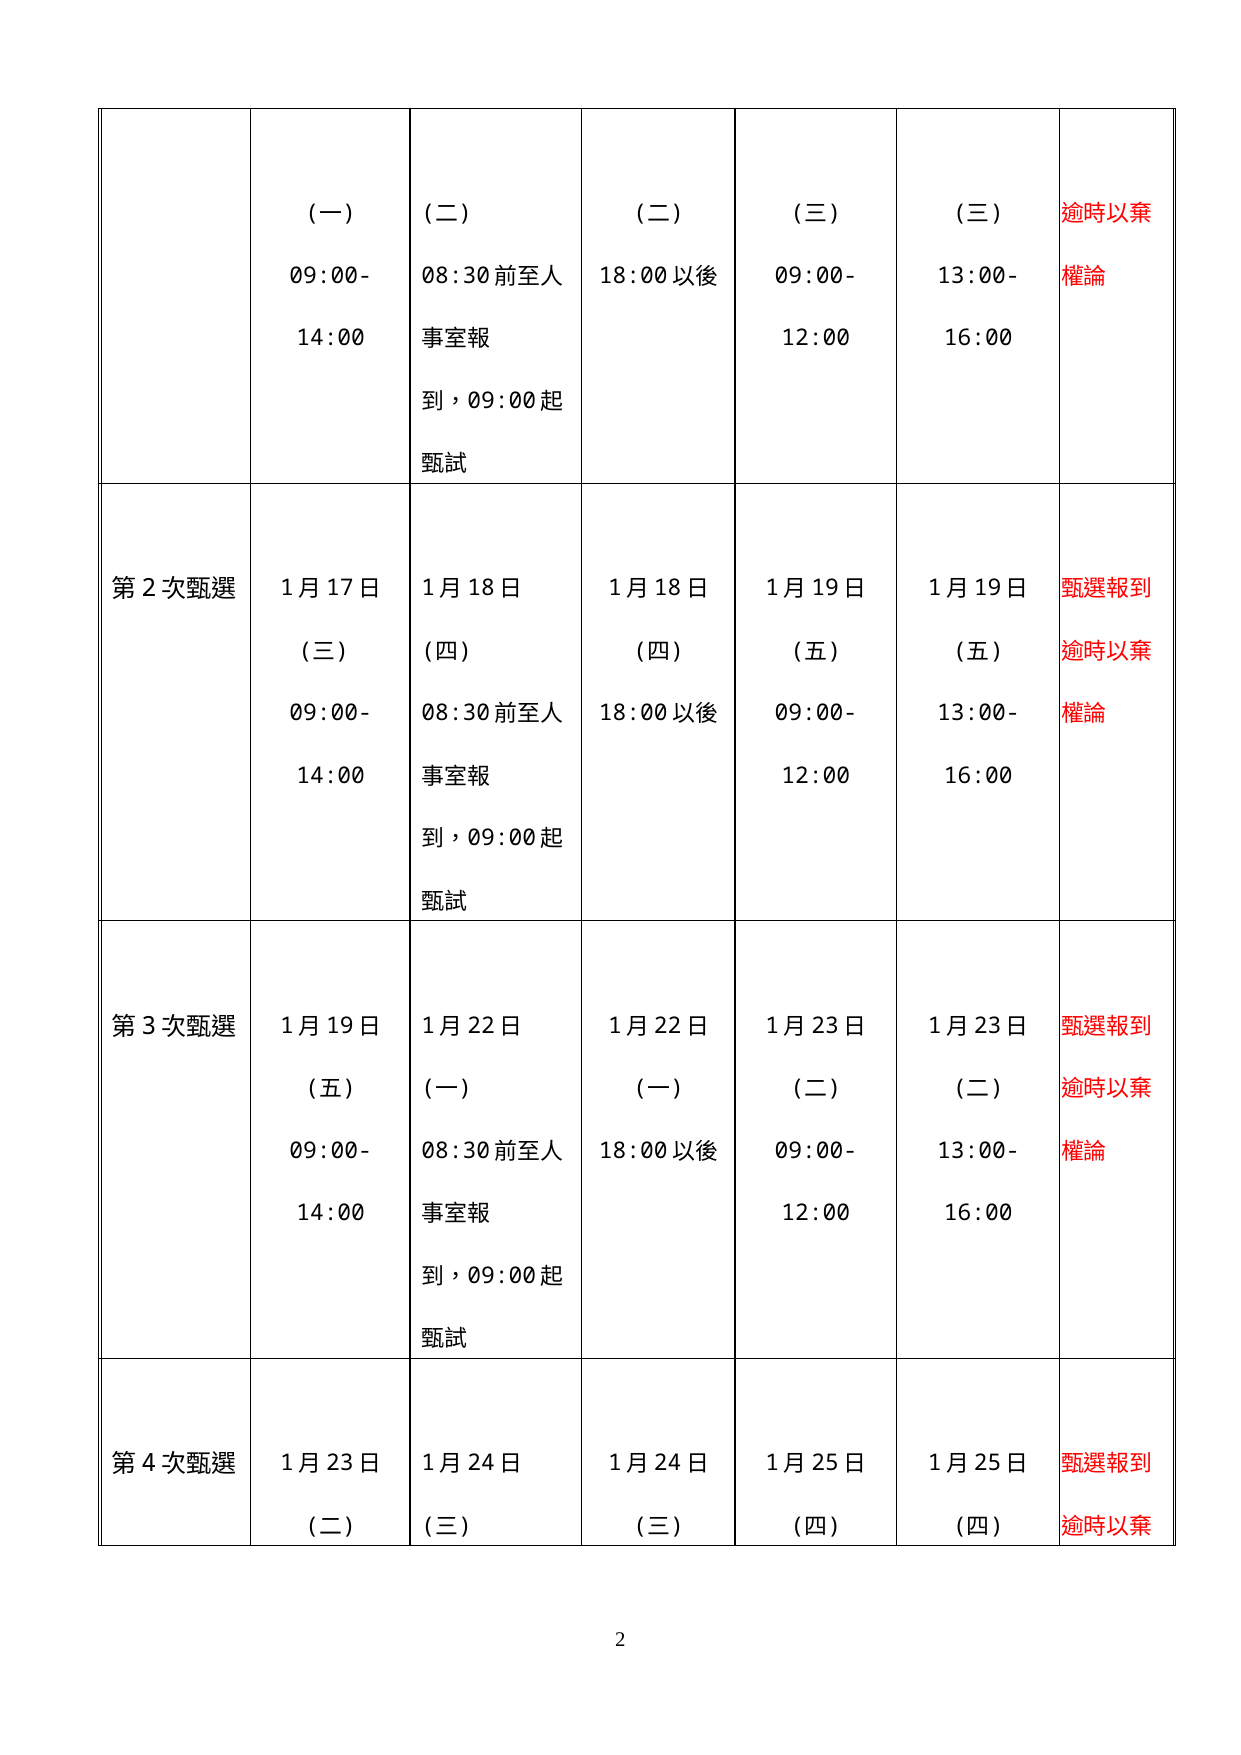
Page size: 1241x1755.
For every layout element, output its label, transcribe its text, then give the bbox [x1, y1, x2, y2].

table_cell (三) 13:00-16:00 [897, 109, 1059, 483]
table_cell 第4次甄選 [102, 1359, 250, 1545]
table_cell 第2次甄選 [102, 484, 250, 920]
table_cell 1月19日(五) 09:00-12:00 [736, 484, 896, 920]
table_cell 1月17日(三) 09:00-14:00 [251, 484, 409, 920]
table_cell [102, 109, 250, 483]
table_cell 第3次甄選 [102, 921, 250, 1358]
table_cell 1月25日(四) [897, 1359, 1059, 1545]
table_cell 1月22日(一) 08:30前至人事室報到，09:00起甄試 [411, 921, 581, 1358]
table_cell (二) 08:30前至人事室報到，09:00起甄試 [411, 109, 581, 483]
table_cell 逾時以棄權論 [1060, 109, 1173, 483]
table_cell 1月23日(二) 13:00-16:00 [897, 921, 1059, 1358]
table_cell 1月19日(五) 09:00-14:00 [251, 921, 409, 1358]
table_cell (一) 09:00-14:00 [251, 109, 409, 483]
table_cell (三) 09:00-12:00 [736, 109, 896, 483]
table_cell 甄選報到逾時以棄權論 [1060, 484, 1173, 920]
table_cell 甄選報到逾時以棄權論 [1060, 921, 1173, 1358]
table_cell 1月24日(三) [411, 1359, 581, 1545]
table_cell 甄選報到逾時以棄 [1060, 1359, 1173, 1545]
table_cell 1月23日(二) 09:00-12:00 [736, 921, 896, 1358]
table_cell 1月23日(二) [251, 1359, 409, 1545]
table_cell 1月24日(三) [582, 1359, 734, 1545]
table_cell 1月18日(四) 08:30前至人事室報到，09:00起甄試 [411, 484, 581, 920]
table_cell (二) 18:00以後 [582, 109, 734, 483]
table_cell 1月25日(四) [736, 1359, 896, 1545]
table_cell 1月19日(五) 13:00-16:00 [897, 484, 1059, 920]
table_cell 1月22日(一) 18:00以後 [582, 921, 734, 1358]
table_cell 1月18日(四) 18:00以後 [582, 484, 734, 920]
